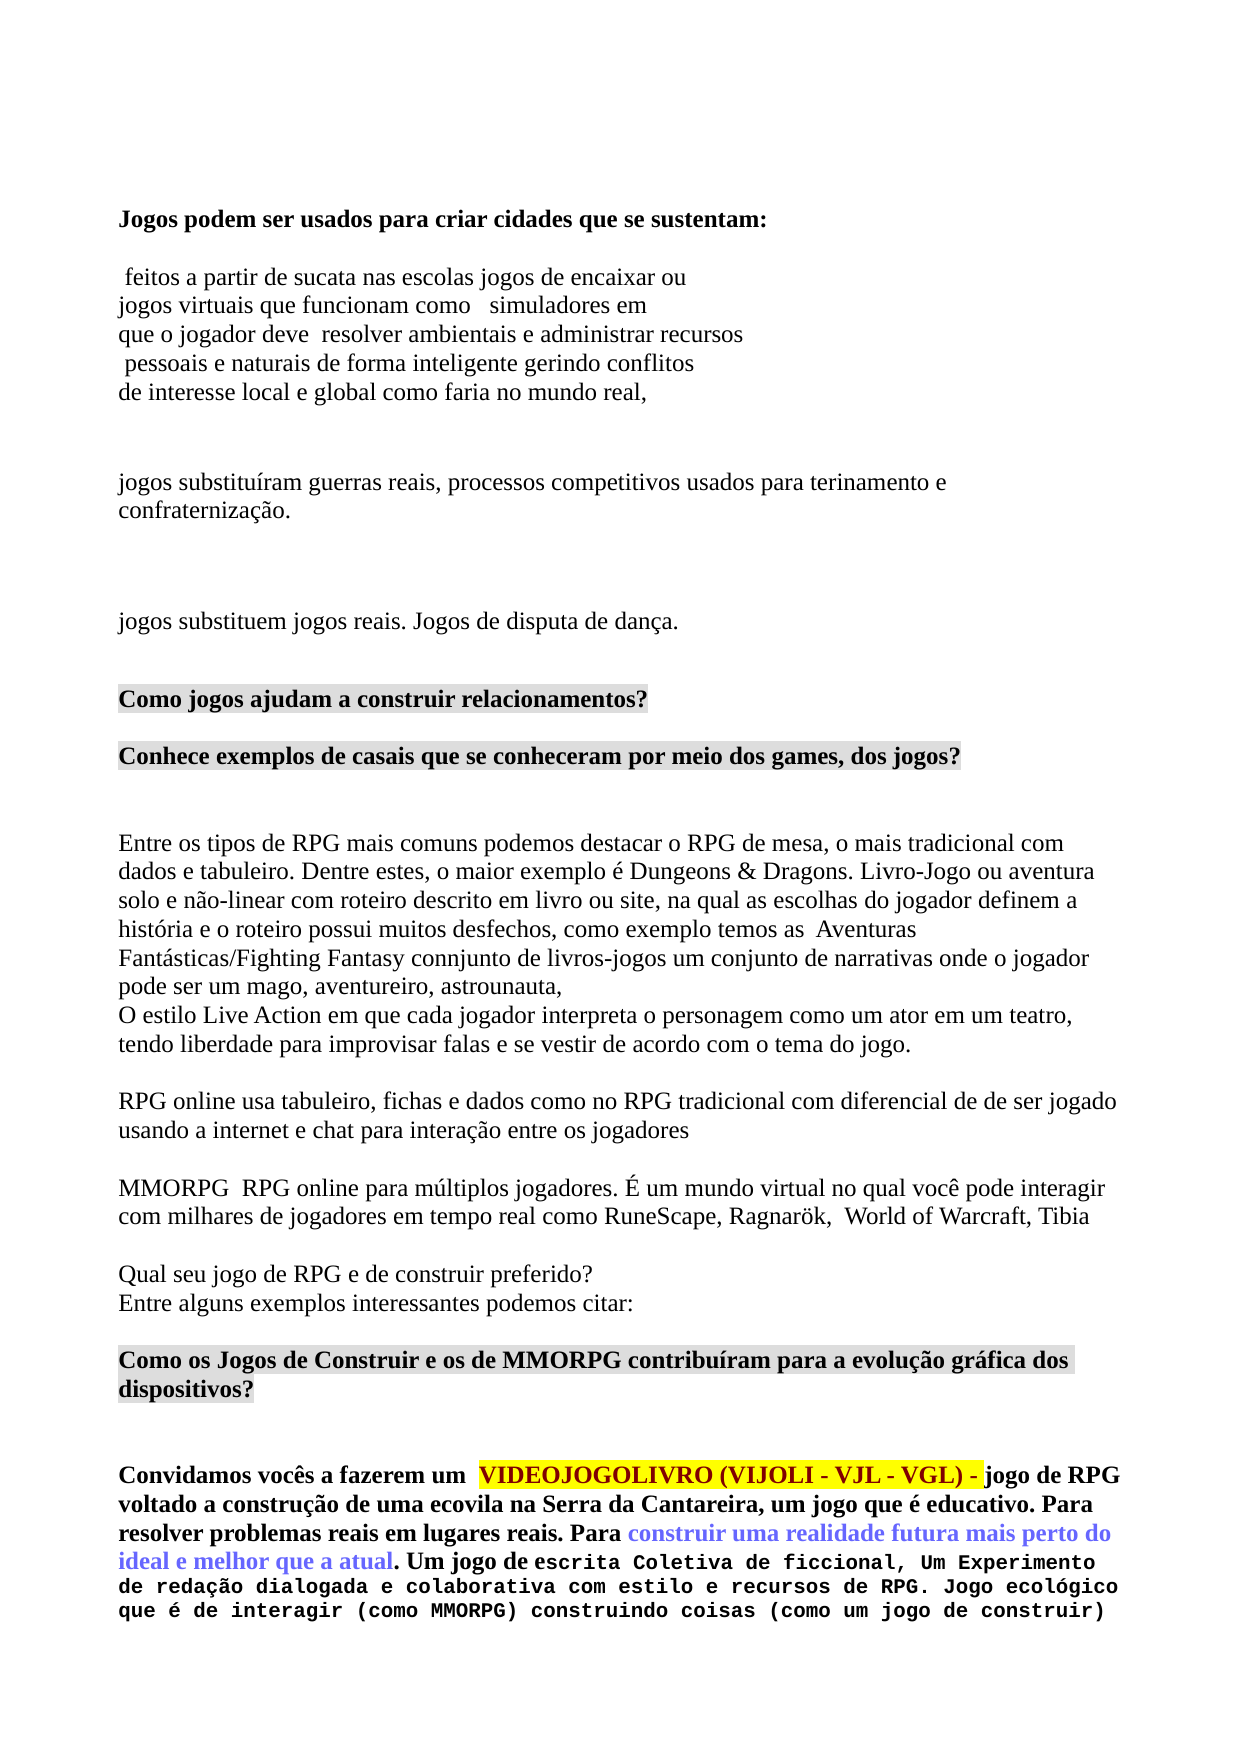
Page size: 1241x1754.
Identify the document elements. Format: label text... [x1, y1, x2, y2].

text Jogos podem ser usados para criar cidades que se sustentam: [118, 204, 1122, 262]
text jogos substituem jogos reais. Jogos de disputa de dança. [118, 606, 1122, 635]
text MMORPG RPG online para múltiplos jogadores. É um mundo virtual no qual você pode interagir com milhares de jogadores em tempo real como RuneScape, Ragnarök, World of Warcraft, Tibia [118, 1173, 1122, 1230]
text Como jogos ajudam a construir relacionamentos? [118, 684, 1122, 713]
text feitos a partir de sucata nas escolas jogos de encaixar ou [118, 262, 1122, 291]
text Conhece exemplos de casais que se conheceram por meio dos games, dos jogos? [118, 741, 1122, 770]
text de interesse local e global como faria no mundo real, [118, 377, 1122, 406]
text Entre os tipos de RPG mais comuns podemos destacar o RPG de mesa, o mais tradicional com dados e tabuleiro. Dentre estes, o maior exemplo é Dungeons & Dragons. Livro-Jogo ou aventura solo e não-linear com roteiro descrito em livro ou site, na qual as escolhas do jogador definem a história e o roteiro possui muitos desfechos, como exemplo temos as Aventuras Fantásticas/Fighting Fantasy connjunto de livros-jogos um conjunto de narrativas onde o jogador pode ser um mago, aventureiro, astrounauta, [118, 828, 1122, 1000]
text RPG online usa tabuleiro, fichas e dados como no RPG tradicional com diferencial de de ser jogado usando a internet e chat para interação entre os jogadores [118, 1086, 1122, 1144]
text Como os Jogos de Construir e os de MMORPG contribuíram para a evolução gráfica dos dispositivos? [118, 1345, 1122, 1403]
text pessoais e naturais de forma inteligente gerindo conflitos [118, 348, 1122, 377]
text Convidamos vocês a fazerem um VIDEOJOGOLIVRO (VIJOLI - VJL - VGL) - jogo de RPG voltado a construção de uma ecovila na Serra da Cantareira, um jogo que é educativo. Para resolver problemas reais em lugares reais. Para construir uma realidade futura mais perto do ideal e melhor que a atual. Um jogo de escrita Coletiva de ficcional, Um Experimento de redação dialogada e colaborativa com estilo e recursos de RPG. Jogo ecológico que é de interagir (como MMORPG) construindo coisas (como um jogo de construir) [118, 1460, 1122, 1623]
text jogos substituíram guerras reais, processos competitivos usados para terinamento e confraternização. [118, 467, 1122, 524]
text Qual seu jogo de RPG e de construir preferido? [118, 1259, 1122, 1288]
text O estilo Live Action em que cada jogador interpreta o personagem como um ator em um teatro, tendo liberdade para improvisar falas e se vestir de acordo com o tema do jogo. [118, 1000, 1122, 1058]
text Entre alguns exemplos interessantes podemos citar: [118, 1288, 1122, 1316]
text que o jogador deve resolver ambientais e administrar recursos [118, 319, 1122, 348]
text jogos virtuais que funcionam como simuladores em [118, 291, 1122, 319]
